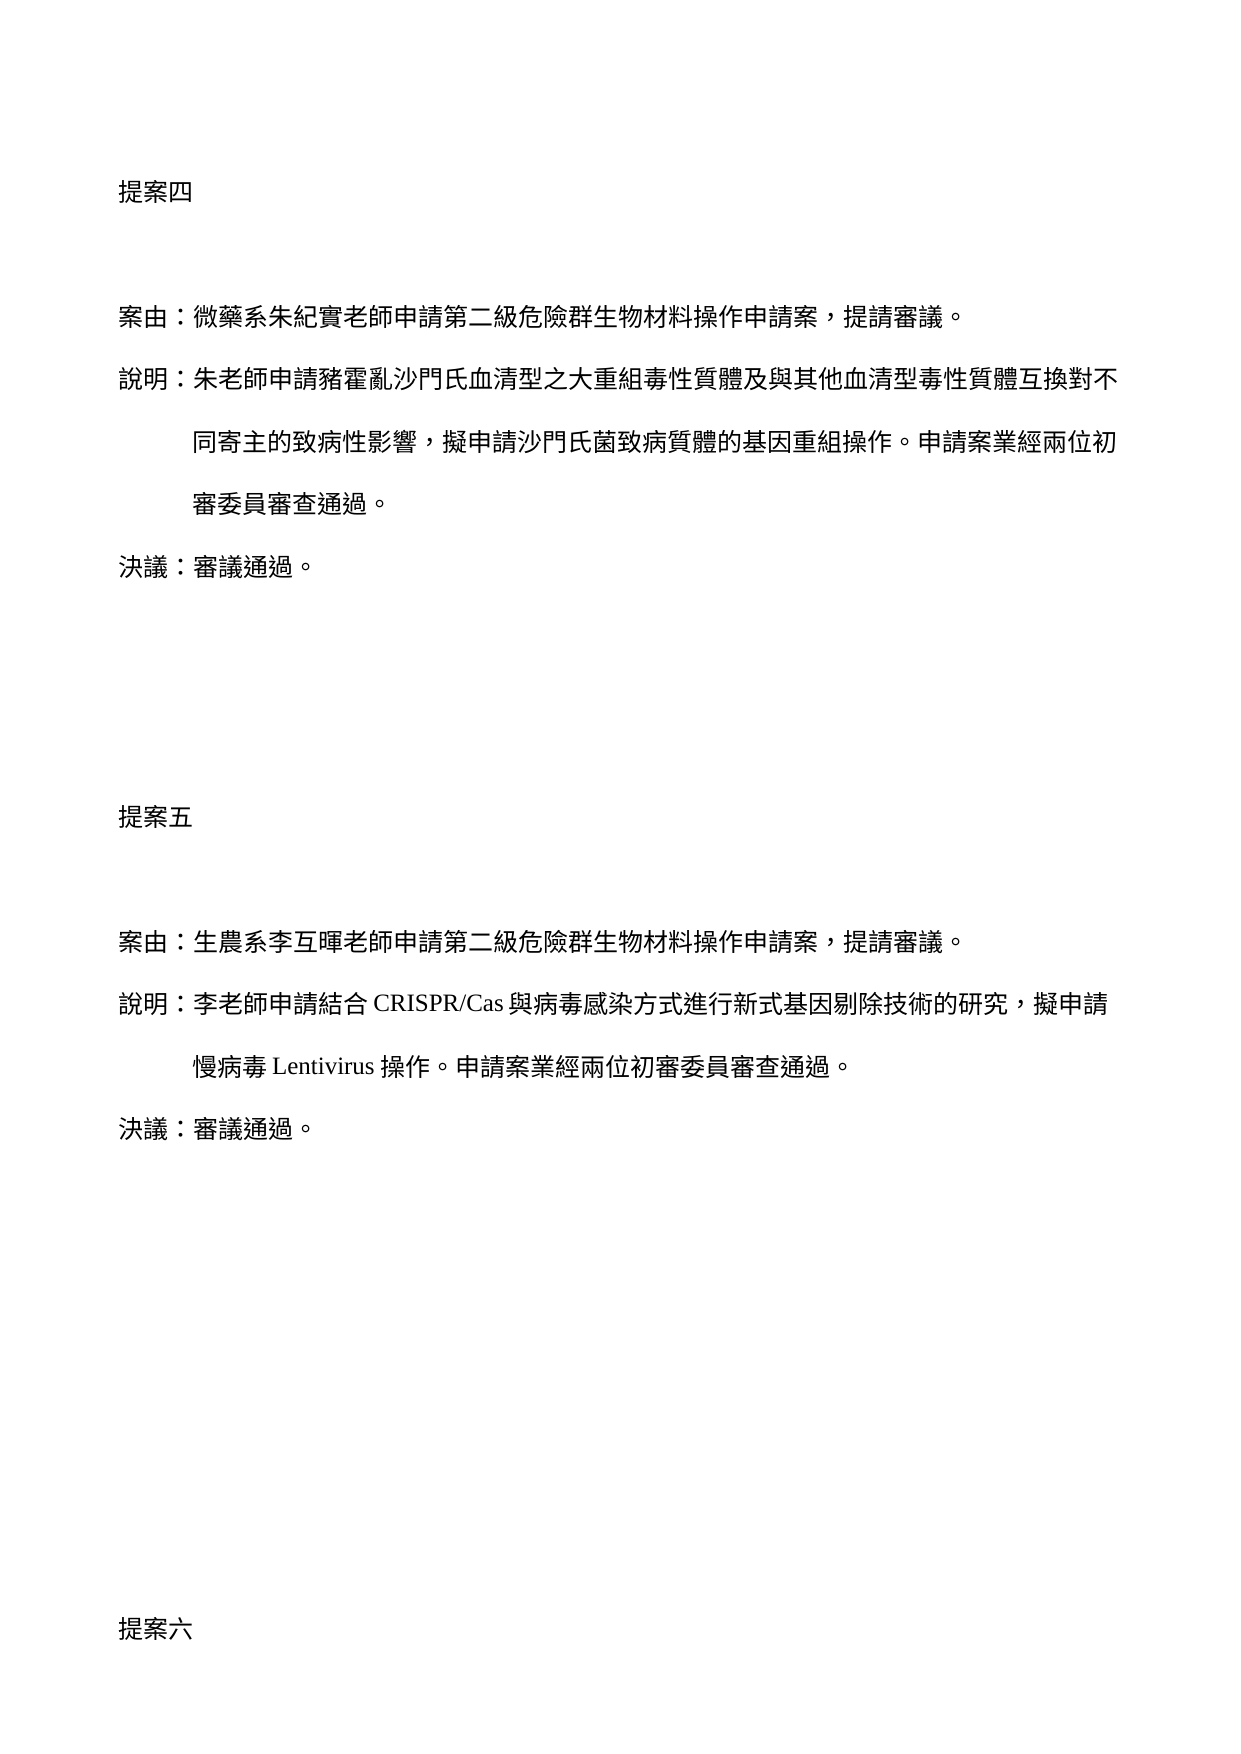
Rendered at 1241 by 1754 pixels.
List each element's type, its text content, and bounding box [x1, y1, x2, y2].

text 決議：審議通過。 [118, 523, 1122, 586]
text 提案五 [118, 773, 1122, 836]
text 決議：審議通過。 [118, 1086, 1122, 1148]
text 說明：朱老師申請豬霍亂沙門氏血清型之大重組毒性質體及與其他血清型毒性質體互換對不同寄主的致病性影響，擬申請沙門氏菌致病質體的基因重組操作。申請案業經兩位初審委員審查通過。 [118, 336, 1122, 523]
text 提案四 [118, 148, 1122, 211]
text 說明：李老師申請結合CRISPR/Cas與病毒感染方式進行新式基因剔除技術的研究，擬申請慢病毒Lentivirus操作。申請案業經兩位初審委員審查通過。 [118, 961, 1122, 1086]
text 案由：微藥系朱紀實老師申請第二級危險群生物材料操作申請案，提請審議。 [118, 273, 1122, 336]
text 提案六 [118, 1586, 1122, 1648]
text 案由：生農系李互暉老師申請第二級危險群生物材料操作申請案，提請審議。 [118, 898, 1122, 961]
